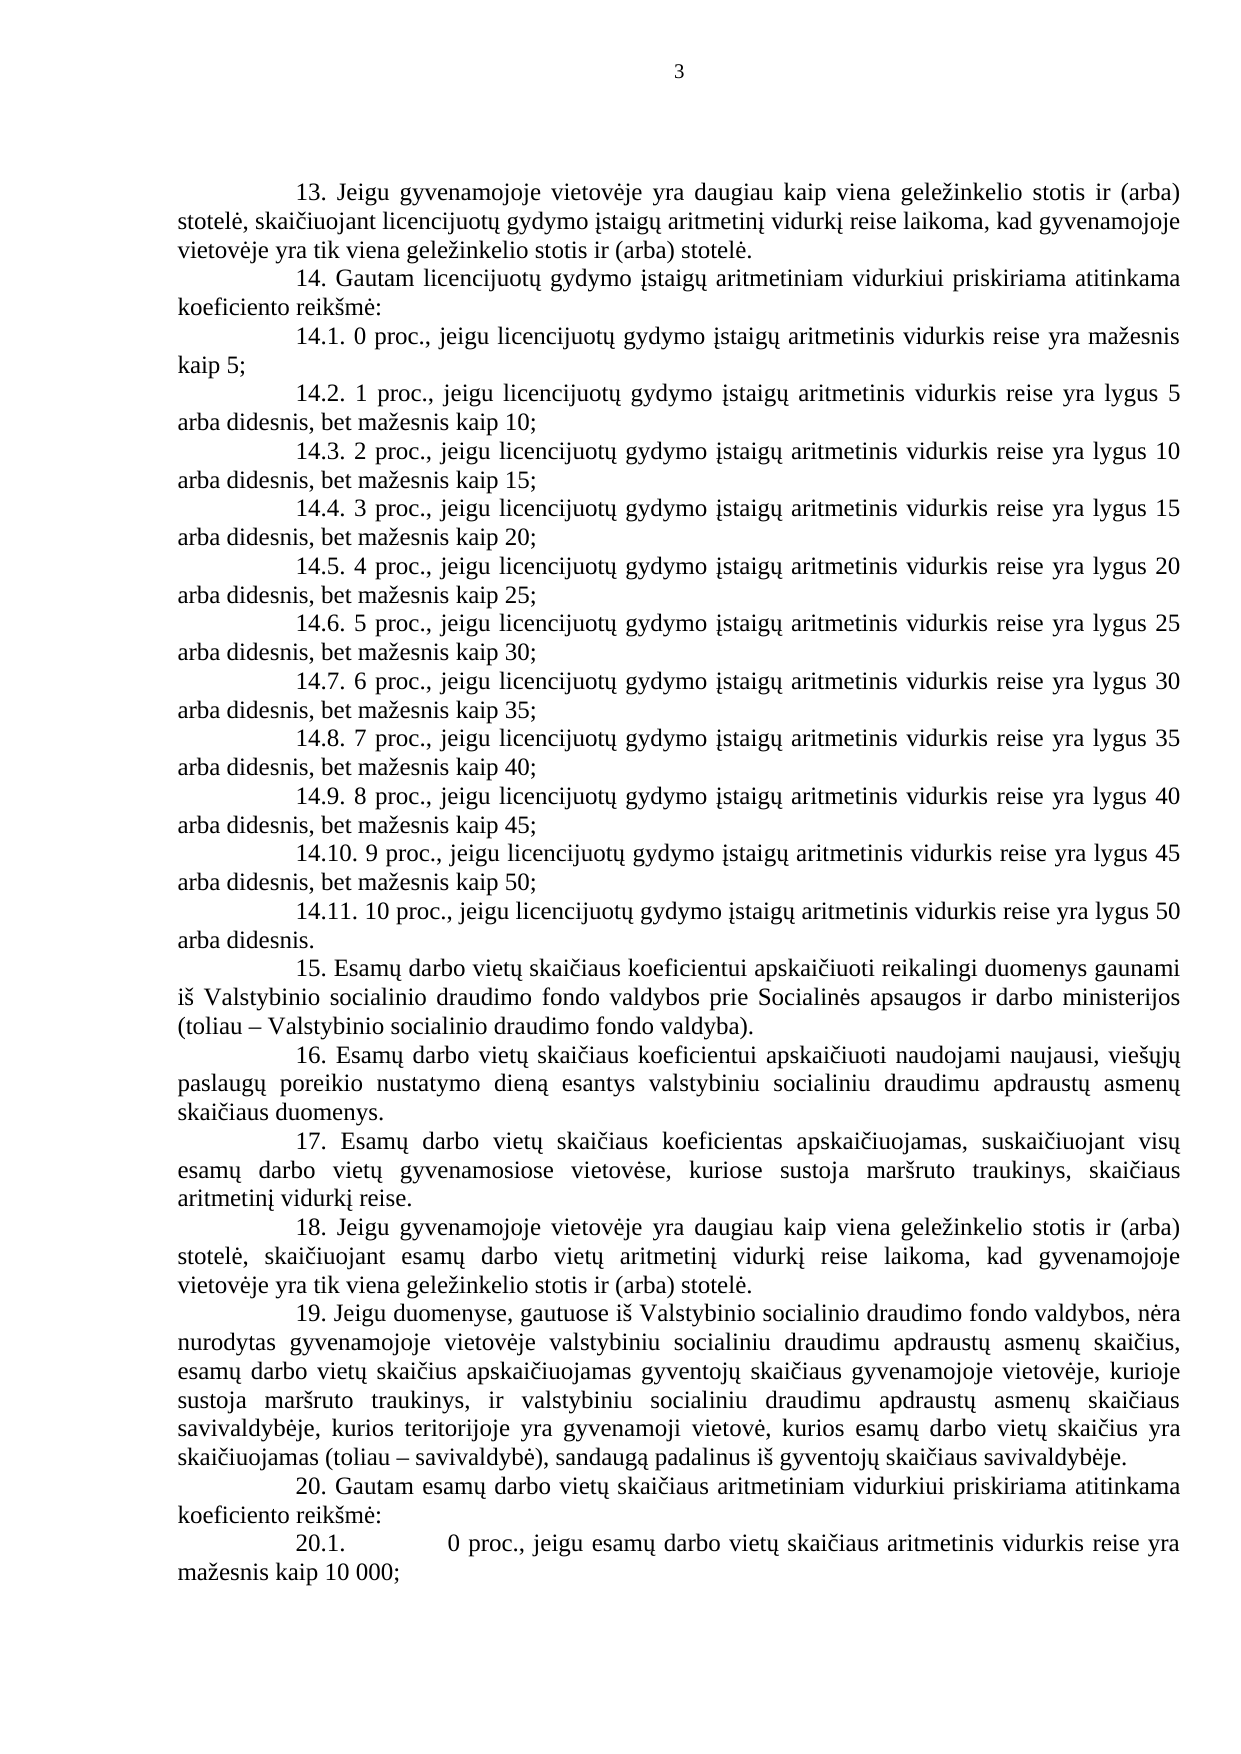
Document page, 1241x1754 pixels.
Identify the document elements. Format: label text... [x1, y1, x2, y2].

text 14.2. 1 proc., jeigu licencijuotų gydymo įstaigų aritmetinis vidurkis reise yra lygus 5 arba didesnis, bet mažesnis kaip 10; [177, 378, 1181, 436]
text 14.7. 6 proc., jeigu licencijuotų gydymo įstaigų aritmetinis vidurkis reise yra lygus 30 arba didesnis, bet mažesnis kaip 35; [177, 666, 1181, 723]
text 20.1. 0 proc., jeigu esamų darbo vietų skaičiaus aritmetinis vidurkis reise yra mažesnis kaip 10 000; [177, 1528, 1181, 1586]
text 14.3. 2 proc., jeigu licencijuotų gydymo įstaigų aritmetinis vidurkis reise yra lygus 10 arba didesnis, bet mažesnis kaip 15; [177, 436, 1181, 493]
text 13. Jeigu gyvenamojoje vietovėje yra daugiau kaip viena geležinkelio stotis ir (arba) stotelė, skaičiuojant licencijuotų gydymo įstaigų aritmetinį vidurkį reise laikoma, kad gyvenamojoje vietovėje yra tik viena geležinkelio stotis ir (arba) stotelė. [177, 177, 1181, 263]
text 14.5. 4 proc., jeigu licencijuotų gydymo įstaigų aritmetinis vidurkis reise yra lygus 20 arba didesnis, bet mažesnis kaip 25; [177, 551, 1181, 608]
text 20. Gautam esamų darbo vietų skaičiaus aritmetiniam vidurkiui priskiriama atitinkama koeficiento reikšmė: [177, 1471, 1181, 1528]
text 14.6. 5 proc., jeigu licencijuotų gydymo įstaigų aritmetinis vidurkis reise yra lygus 25 arba didesnis, bet mažesnis kaip 30; [177, 608, 1181, 666]
text 17. Esamų darbo vietų skaičiaus koeficientas apskaičiuojamas, suskaičiuojant visų esamų darbo vietų gyvenamosiose vietovėse, kuriose sustoja maršruto traukinys, skaičiaus aritmetinį vidurkį reise. [177, 1126, 1181, 1212]
text 14.1. 0 proc., jeigu licencijuotų gydymo įstaigų aritmetinis vidurkis reise yra mažesnis kaip 5; [177, 321, 1181, 378]
text 14.11. 10 proc., jeigu licencijuotų gydymo įstaigų aritmetinis vidurkis reise yra lygus 50 arba didesnis. [177, 896, 1181, 953]
text 19. Jeigu duomenyse, gautuose iš Valstybinio socialinio draudimo fondo valdybos, nėra nurodytas gyvenamojoje vietovėje valstybiniu socialiniu draudimu apdraustų asmenų skaičius, esamų darbo vietų skaičius apskaičiuojamas gyventojų skaičiaus gyvenamojoje vietovėje, kurioje sustoja maršruto traukinys, ir valstybiniu socialiniu draudimu apdraustų asmenų skaičiaus savivaldybėje, kurios teritorijoje yra gyvenamoji vietovė, kurios esamų darbo vietų skaičius yra skaičiuojamas (toliau – savivaldybė), sandaugą padalinus iš gyventojų skaičiaus savivaldybėje. [177, 1298, 1181, 1471]
text 18. Jeigu gyvenamojoje vietovėje yra daugiau kaip viena geležinkelio stotis ir (arba) stotelė, skaičiuojant esamų darbo vietų aritmetinį vidurkį reise laikoma, kad gyvenamojoje vietovėje yra tik viena geležinkelio stotis ir (arba) stotelė. [177, 1212, 1181, 1298]
text 16. Esamų darbo vietų skaičiaus koeficientui apskaičiuoti naudojami naujausi, viešųjų paslaugų poreikio nustatymo dieną esantys valstybiniu socialiniu draudimu apdraustų asmenų skaičiaus duomenys. [177, 1040, 1181, 1126]
text 14.4. 3 proc., jeigu licencijuotų gydymo įstaigų aritmetinis vidurkis reise yra lygus 15 arba didesnis, bet mažesnis kaip 20; [177, 493, 1181, 551]
text 14.8. 7 proc., jeigu licencijuotų gydymo įstaigų aritmetinis vidurkis reise yra lygus 35 arba didesnis, bet mažesnis kaip 40; [177, 723, 1181, 781]
text 15. Esamų darbo vietų skaičiaus koeficientui apskaičiuoti reikalingi duomenys gaunami iš Valstybinio socialinio draudimo fondo valdybos prie Socialinės apsaugos ir darbo ministerijos (toliau – Valstybinio socialinio draudimo fondo valdyba). [177, 953, 1181, 1040]
text 14.10. 9 proc., jeigu licencijuotų gydymo įstaigų aritmetinis vidurkis reise yra lygus 45 arba didesnis, bet mažesnis kaip 50; [177, 838, 1181, 896]
text 14.9. 8 proc., jeigu licencijuotų gydymo įstaigų aritmetinis vidurkis reise yra lygus 40 arba didesnis, bet mažesnis kaip 45; [177, 781, 1181, 838]
text 14. Gautam licencijuotų gydymo įstaigų aritmetiniam vidurkiui priskiriama atitinkama koeficiento reikšmė: [177, 263, 1181, 321]
